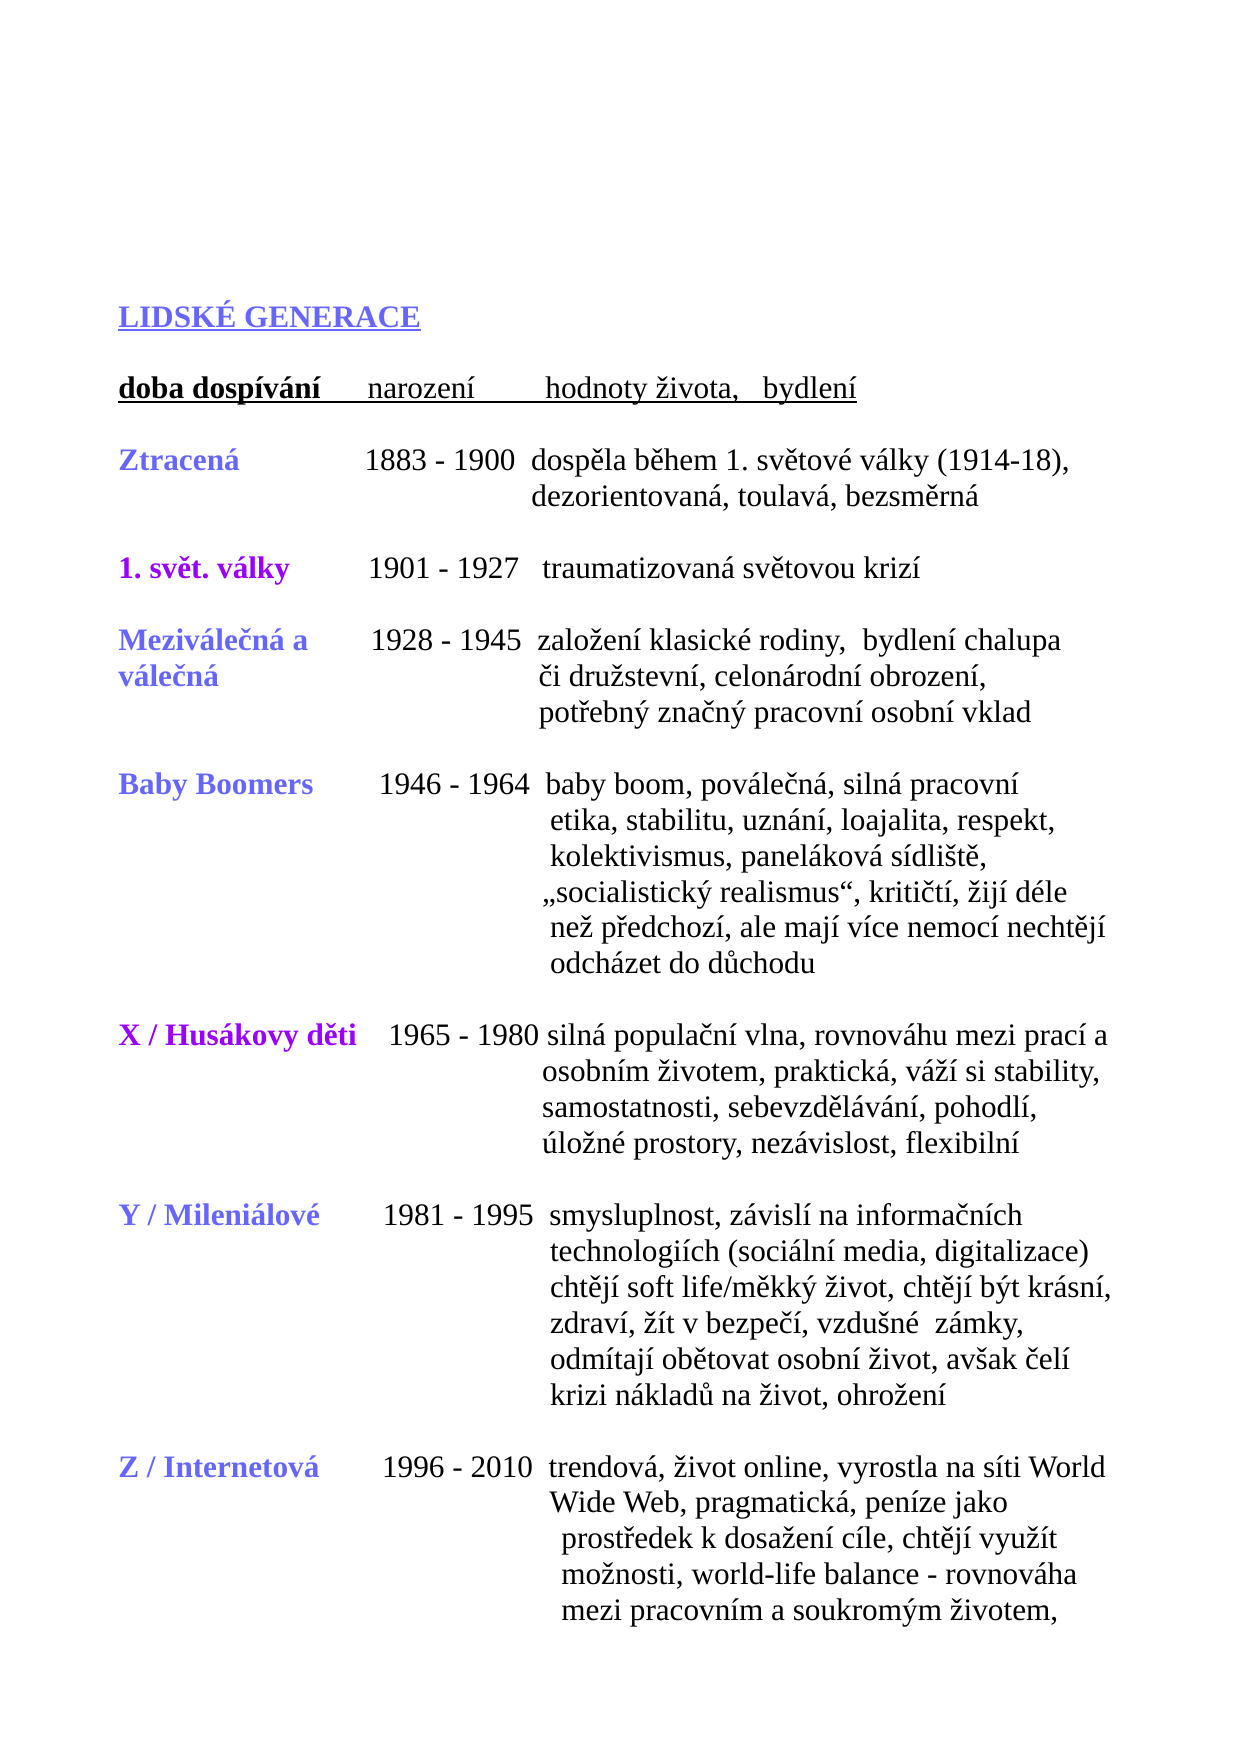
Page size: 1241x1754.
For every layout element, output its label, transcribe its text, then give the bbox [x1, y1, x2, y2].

text potřebný značný pracovní osobní vklad [118, 693, 1122, 729]
text Baby Boomers 1946 - 1964 baby boom, poválečná, silná pracovní etika, stabilitu, uznání, loajalita, respekt, kolektivismus, paneláková sídliště, „socialistický realismus“, kritičtí, žijí déle [118, 765, 1122, 909]
text X / Husákovy děti 1965 - 1980 silná populační vlna, rovnováhu mezi prací a osobním životem, praktická, váží si stability, samostatnosti, sebevzdělávání, pohodlí, úložné prostory, nezávislost, flexibilní [118, 1017, 1122, 1160]
text Y / Mileniálové 1981 - 1995 smysluplnost, závislí na informačních technologiích (sociální media, digitalizace) chtějí soft life/měkký život, chtějí být krásní, zdraví, žít v bezpečí, vzdušné zámky, odmítají obětovat osobní život, avšak čelí krizi nákladů na život, ohrožení [118, 1196, 1122, 1412]
text Z / Internetová 1996 - 2010 trendová, život online, vyrostla na síti World Wide Web, pragmatická, peníze jako prostředek k dosažení cíle, chtějí využít možnosti, world-life balance - rovnováha mezi pracovním a soukromým životem, [118, 1448, 1122, 1627]
text doba dospívání narození hodnoty života, bydlení [118, 370, 1122, 406]
text 1. svět. války 1901 - 1927 traumatizovaná světovou krizí [118, 549, 1122, 585]
text než předchozí, ale mají více nemocí nechtějí odcházet do důchodu [118, 909, 1122, 981]
text LIDSKÉ GENERACE [118, 298, 1122, 334]
text Ztracená 1883 - 1900 dospěla během 1. světové války (1914-18), [118, 442, 1122, 477]
text dezorientovaná, toulavá, bezsměrná [118, 477, 1122, 513]
text Meziválečná a 1928 - 1945 založení klasické rodiny, bydlení chalupa válečná či družstevní, celonárodní obrození, [118, 621, 1122, 693]
